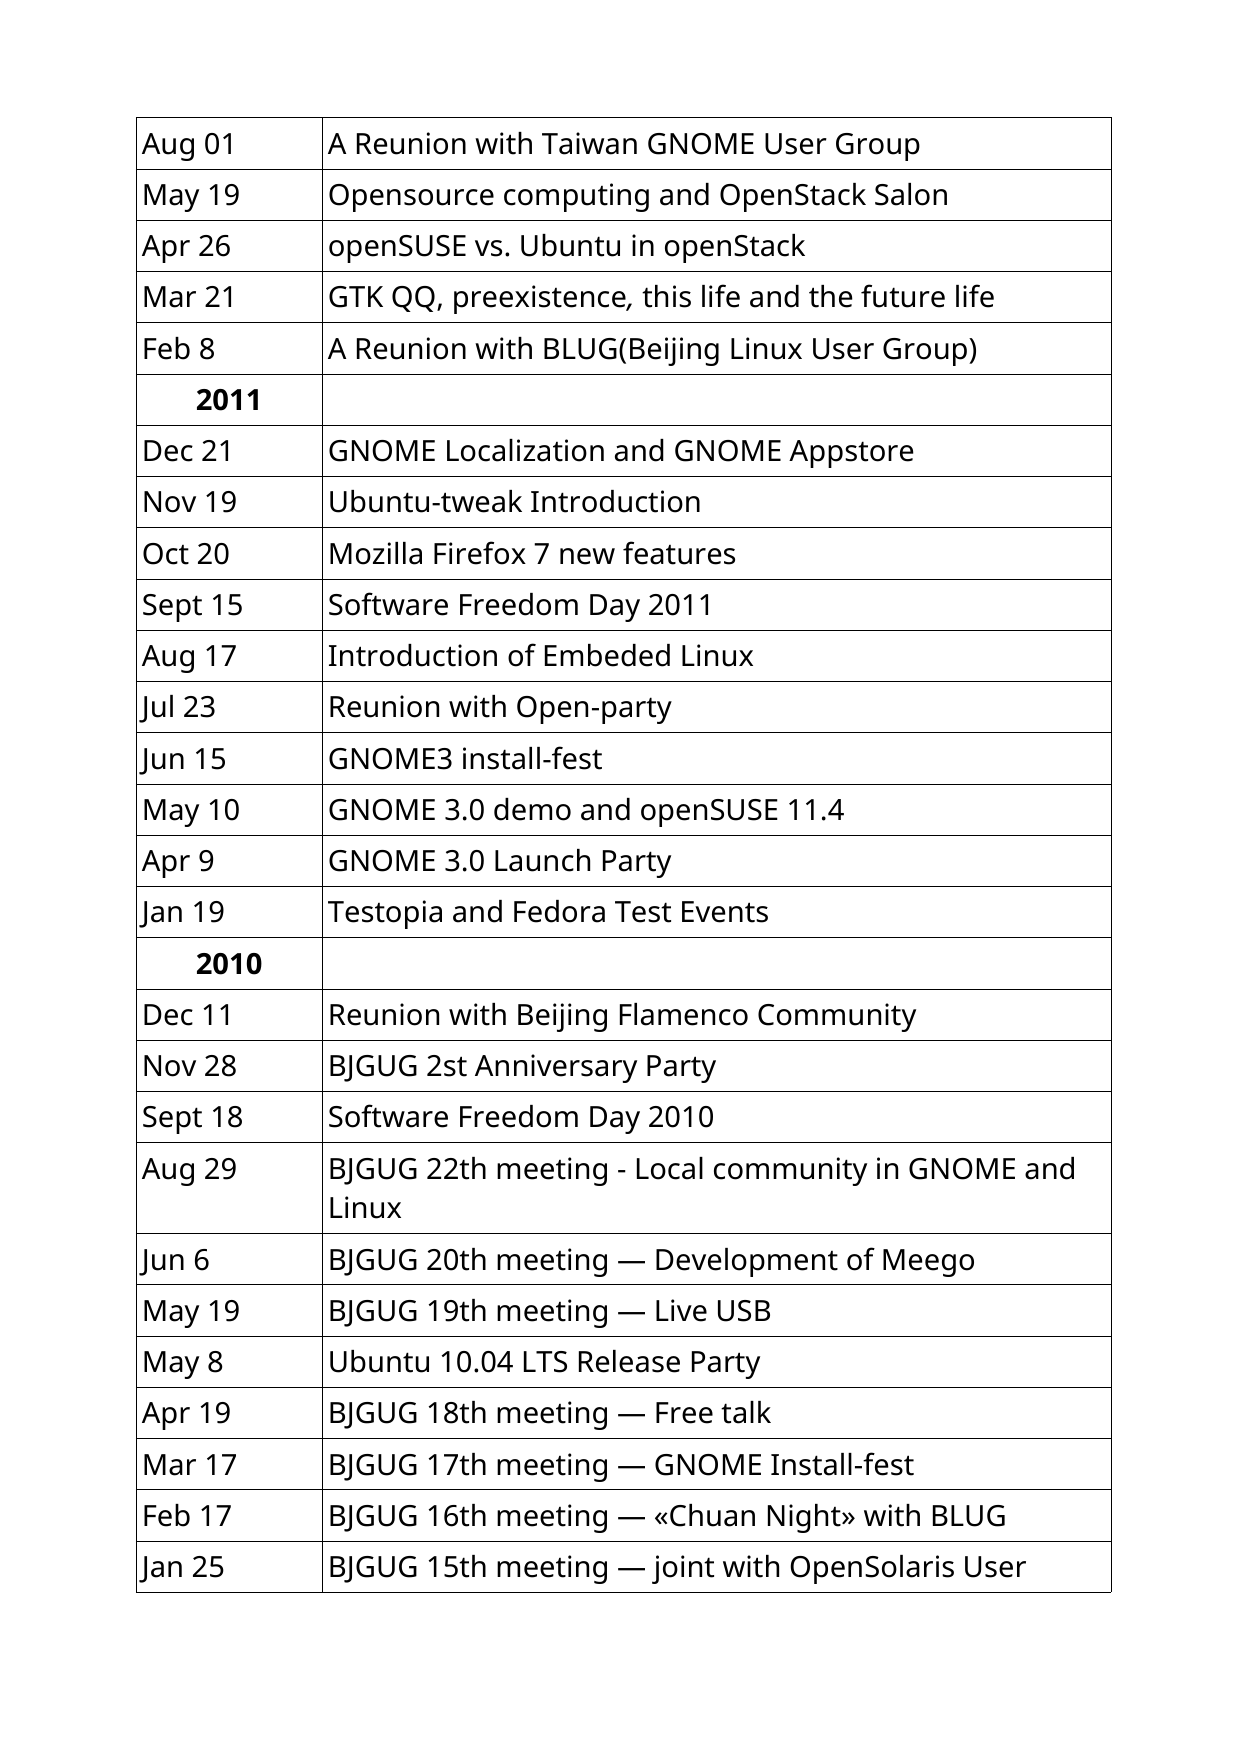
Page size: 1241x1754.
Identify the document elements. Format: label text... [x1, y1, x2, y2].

table_cell GNOME3 install-fest [323, 733, 1111, 783]
table_cell Aug 01 [137, 118, 322, 168]
table_cell Introduction of Embeded Linux [323, 631, 1111, 681]
table_cell Jan 19 [137, 887, 322, 937]
table_cell openSUSE vs. Ubuntu in openStack [323, 221, 1111, 271]
table_cell BJGUG 2st Anniversary Party [323, 1041, 1111, 1091]
table_cell BJGUG 20th meeting — Development of Meego [323, 1234, 1111, 1284]
table_cell [323, 938, 1111, 988]
table_cell Jun 15 [137, 733, 322, 783]
table_cell BJGUG 15th meeting — joint with OpenSolaris User [323, 1542, 1111, 1592]
table_cell BJGUG 22th meeting - Local community in GNOME and Linux [323, 1143, 1111, 1233]
table_cell Feb 17 [137, 1490, 322, 1541]
table_cell BJGUG 18th meeting — Free talk [323, 1388, 1111, 1438]
table_cell Apr 19 [137, 1388, 322, 1438]
table_cell Opensource computing and OpenStack Salon [323, 170, 1111, 220]
table_cell [323, 375, 1111, 425]
table_cell May 19 [137, 170, 322, 220]
table_cell GNOME 3.0 Launch Party [323, 836, 1111, 886]
table_cell BJGUG 17th meeting — GNOME Install-fest [323, 1439, 1111, 1489]
table_cell Dec 21 [137, 426, 322, 476]
table_cell Testopia and Fedora Test Events [323, 887, 1111, 937]
table_cell Dec 11 [137, 990, 322, 1040]
table_cell Sept 18 [137, 1092, 322, 1142]
table_cell Mozilla Firefox 7 new features [323, 528, 1111, 578]
table_cell Reunion with Beijing Flamenco Community [323, 990, 1111, 1040]
table_cell Mar 17 [137, 1439, 322, 1489]
table_cell 2010 [137, 938, 322, 988]
table_cell Sept 15 [137, 580, 322, 630]
table_cell Jan 25 [137, 1542, 322, 1592]
table_cell Jun 6 [137, 1234, 322, 1284]
table_cell A Reunion with Taiwan GNOME User Group [323, 118, 1111, 168]
table_cell 2011 [137, 375, 322, 425]
table_cell Reunion with Open-party [323, 682, 1111, 732]
table_cell Apr 26 [137, 221, 322, 271]
table_cell Software Freedom Day 2011 [323, 580, 1111, 630]
table_cell May 10 [137, 785, 322, 835]
table_cell GNOME Localization and GNOME Appstore [323, 426, 1111, 476]
table_cell Oct 20 [137, 528, 322, 578]
table_cell Mar 21 [137, 272, 322, 322]
table_cell Nov 28 [137, 1041, 322, 1091]
table_cell Nov 19 [137, 477, 322, 527]
table_cell GNOME 3.0 demo and openSUSE 11.4 [323, 785, 1111, 835]
table_cell May 19 [137, 1285, 322, 1336]
table_cell BJGUG 19th meeting — Live USB [323, 1285, 1111, 1336]
table_cell GTK QQ, preexistence, this life and the future life [323, 272, 1111, 322]
table_cell Ubuntu-tweak Introduction [323, 477, 1111, 527]
table_cell Jul 23 [137, 682, 322, 732]
table_cell A Reunion with BLUG(Beijing Linux User Group) [323, 323, 1111, 373]
table_cell Software Freedom Day 2010 [323, 1092, 1111, 1142]
table_cell Aug 29 [137, 1143, 322, 1233]
table_cell May 8 [137, 1337, 322, 1387]
table_cell BJGUG 16th meeting — «Chuan Night» with BLUG [323, 1490, 1111, 1541]
table_cell Feb 8 [137, 323, 322, 373]
table_cell Aug 17 [137, 631, 322, 681]
table_cell Ubuntu 10.04 LTS Release Party [323, 1337, 1111, 1387]
table_cell Apr 9 [137, 836, 322, 886]
